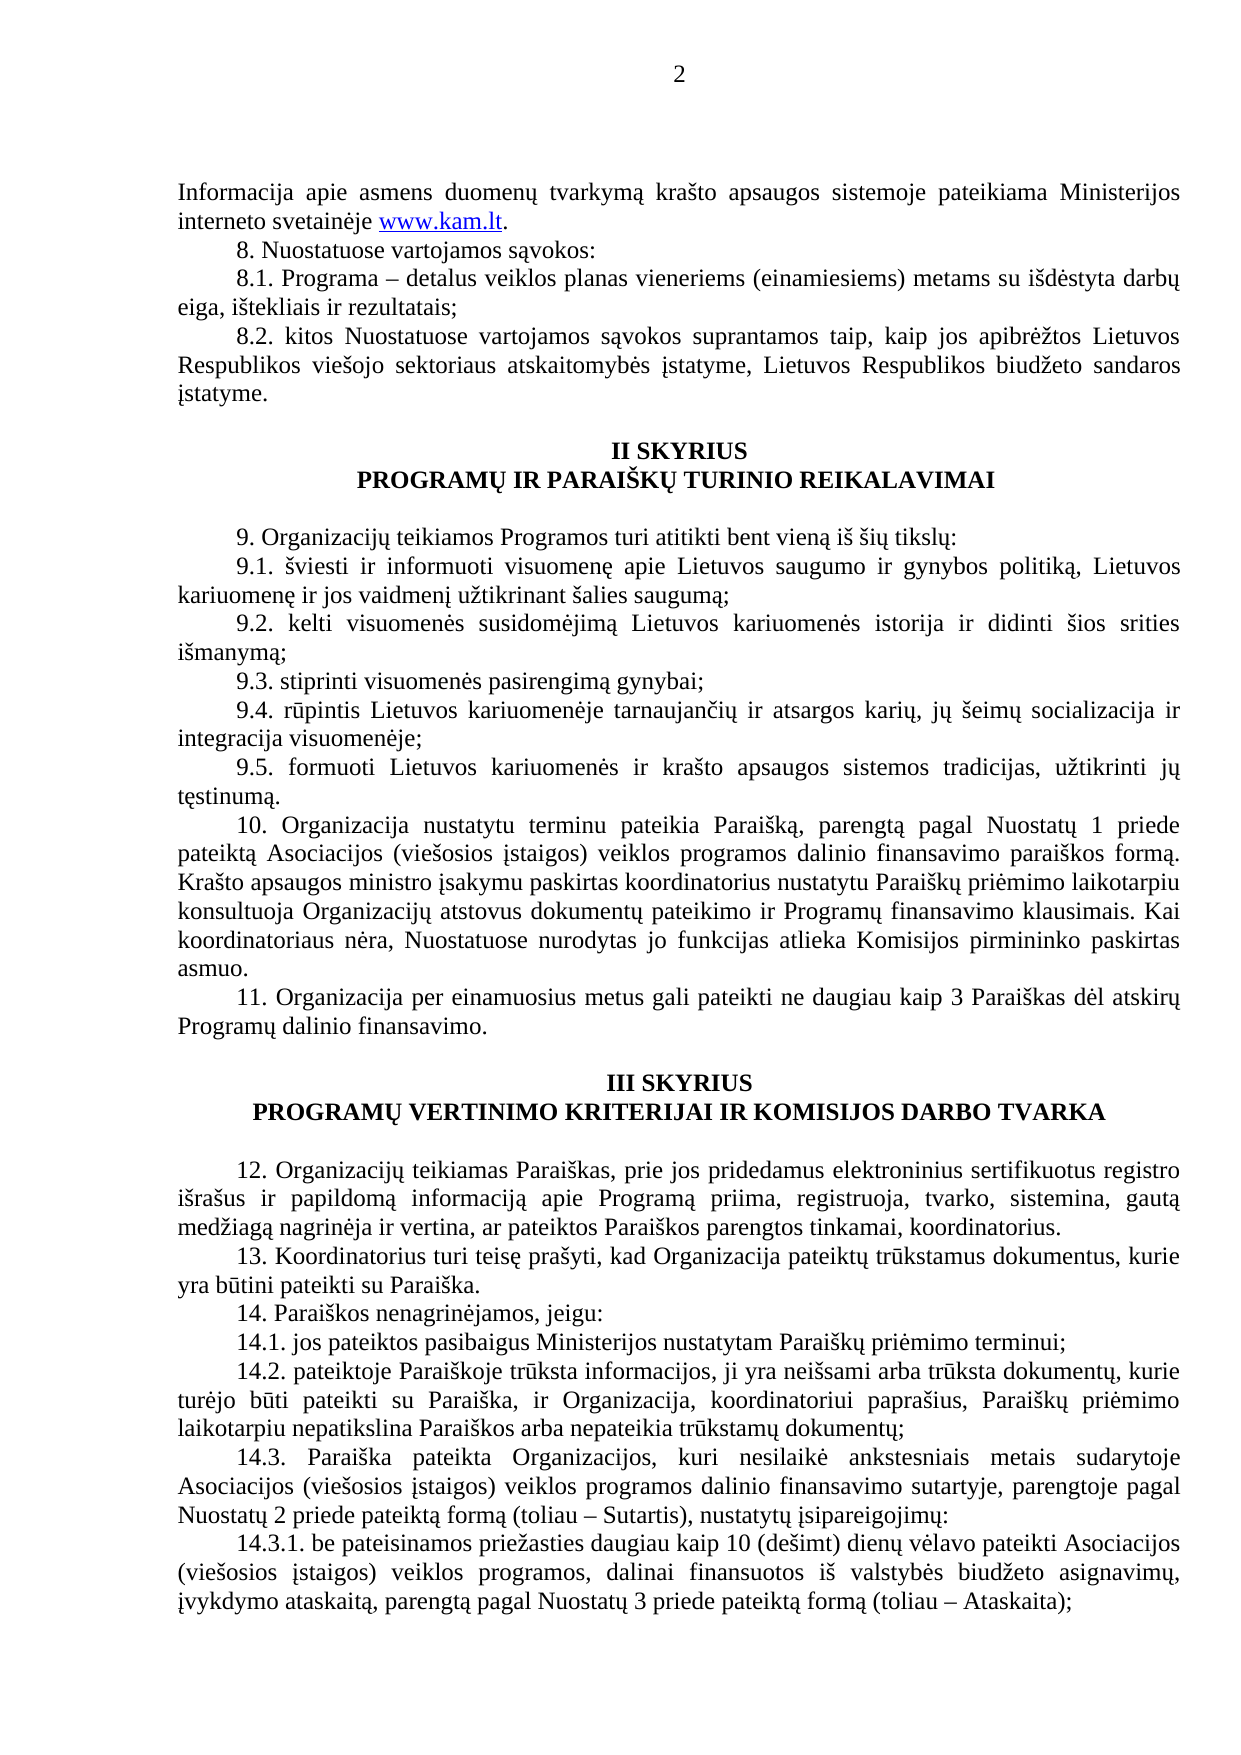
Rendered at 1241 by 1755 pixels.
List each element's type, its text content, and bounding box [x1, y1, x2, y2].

text 8.2. kitos Nuostatuose vartojamos sąvokos suprantamos taip, kaip jos apibrėžtos Lietuvos Respublikos viešojo sektoriaus atskaitomybės įstatyme, Lietuvos Respublikos biudžeto sandaros įstatyme. [177, 321, 1181, 407]
text 8. Nuostatuose vartojamos sąvokos: [177, 235, 1181, 263]
text 12. Organizacijų teikiamas Paraiškas, prie jos pridedamus elektroninius sertifikuotus registro išrašus ir papildomą informaciją apie Programą priima, registruoja, tvarko, sistemina, gautą medžiagą nagrinėja ir vertina, ar pateiktos Paraiškos parengtos tinkamai, koordinatorius. [177, 1155, 1181, 1241]
text PROGRAMŲ IR PARAIŠKŲ TURINIO REIKALAVIMAI [177, 465, 1181, 493]
text PROGRAMŲ VERTINIMO KRITERIJAI IR KOMISIJOS DARBO TVARKA [177, 1097, 1181, 1126]
text 9.4. rūpintis Lietuvos kariuomenėje tarnaujančių ir atsargos karių, jų šeimų socializacija ir integracija visuomenėje; [177, 695, 1181, 752]
text 11. Organizacija per einamuosius metus gali pateikti ne daugiau kaip 3 Paraiškas dėl atskirų Programų dalinio finansavimo. [177, 982, 1181, 1040]
text Informacija apie asmens duomenų tvarkymą krašto apsaugos sistemoje pateikiama Ministerijos interneto svetainėje www.kam.lt. [177, 177, 1181, 235]
text 8.1. Programa – detalus veiklos planas vieneriems (einamiesiems) metams su išdėstyta darbų eiga, ištekliais ir rezultatais; [177, 263, 1181, 321]
text 9.5. formuoti Lietuvos kariuomenės ir krašto apsaugos sistemos tradicijas, užtikrinti jų tęstinumą. [177, 752, 1181, 810]
text 14.1. jos pateiktos pasibaigus Ministerijos nustatytam Paraiškų priėmimo terminui; [177, 1327, 1181, 1356]
text 14.3. Paraiška pateikta Organizacijos, kuri nesilaikė ankstesniais metais sudarytoje Asociacijos (viešosios įstaigos) veiklos programos dalinio finansavimo sutartyje, parengtoje pagal Nuostatų 2 priede pateiktą formą (toliau – Sutartis), nustatytų įsipareigojimų: [177, 1442, 1181, 1528]
text 9.1. šviesti ir informuoti visuomenę apie Lietuvos saugumo ir gynybos politiką, Lietuvos kariuomenę ir jos vaidmenį užtikrinant šalies saugumą; [177, 551, 1181, 608]
text II SKYRIUS [177, 436, 1181, 465]
text 14.2. pateiktoje Paraiškoje trūksta informacijos, ji yra neišsami arba trūksta dokumentų, kurie turėjo būti pateikti su Paraiška, ir Organizacija, koordinatoriui paprašius, Paraiškų priėmimo laikotarpiu nepatikslina Paraiškos arba nepateikia trūkstamų dokumentų; [177, 1356, 1181, 1442]
text 14. Paraiškos nenagrinėjamos, jeigu: [177, 1298, 1181, 1327]
text 14.3.1. be pateisinamos priežasties daugiau kaip 10 (dešimt) dienų vėlavo pateikti Asociacijos (viešosios įstaigos) veiklos programos, dalinai finansuotos iš valstybės biudžeto asignavimų, įvykdymo ataskaitą, parengtą pagal Nuostatų 3 priede pateiktą formą (toliau – Ataskaita); [177, 1528, 1181, 1615]
text 9. Organizacijų teikiamos Programos turi atitikti bent vieną iš šių tikslų: [177, 522, 1181, 551]
text 10. Organizacija nustatytu terminu pateikia Paraišką, parengtą pagal Nuostatų 1 priede pateiktą Asociacijos (viešosios įstaigos) veiklos programos dalinio finansavimo paraiškos formą. Krašto apsaugos ministro įsakymu paskirtas koordinatorius nustatytu Paraiškų priėmimo laikotarpiu konsultuoja Organizacijų atstovus dokumentų pateikimo ir Programų finansavimo klausimais. Kai koordinatoriaus nėra, Nuostatuose nurodytas jo funkcijas atlieka Komisijos pirmininko paskirtas asmuo. [177, 810, 1181, 982]
text 13. Koordinatorius turi teisę prašyti, kad Organizacija pateiktų trūkstamus dokumentus, kurie yra būtini pateikti su Paraiška. [177, 1241, 1181, 1298]
text 9.3. stiprinti visuomenės pasirengimą gynybai; [177, 666, 1181, 695]
text 9.2. kelti visuomenės susidomėjimą Lietuvos kariuomenės istorija ir didinti šios srities išmanymą; [177, 608, 1181, 666]
text III SKYRIUS [177, 1068, 1181, 1097]
